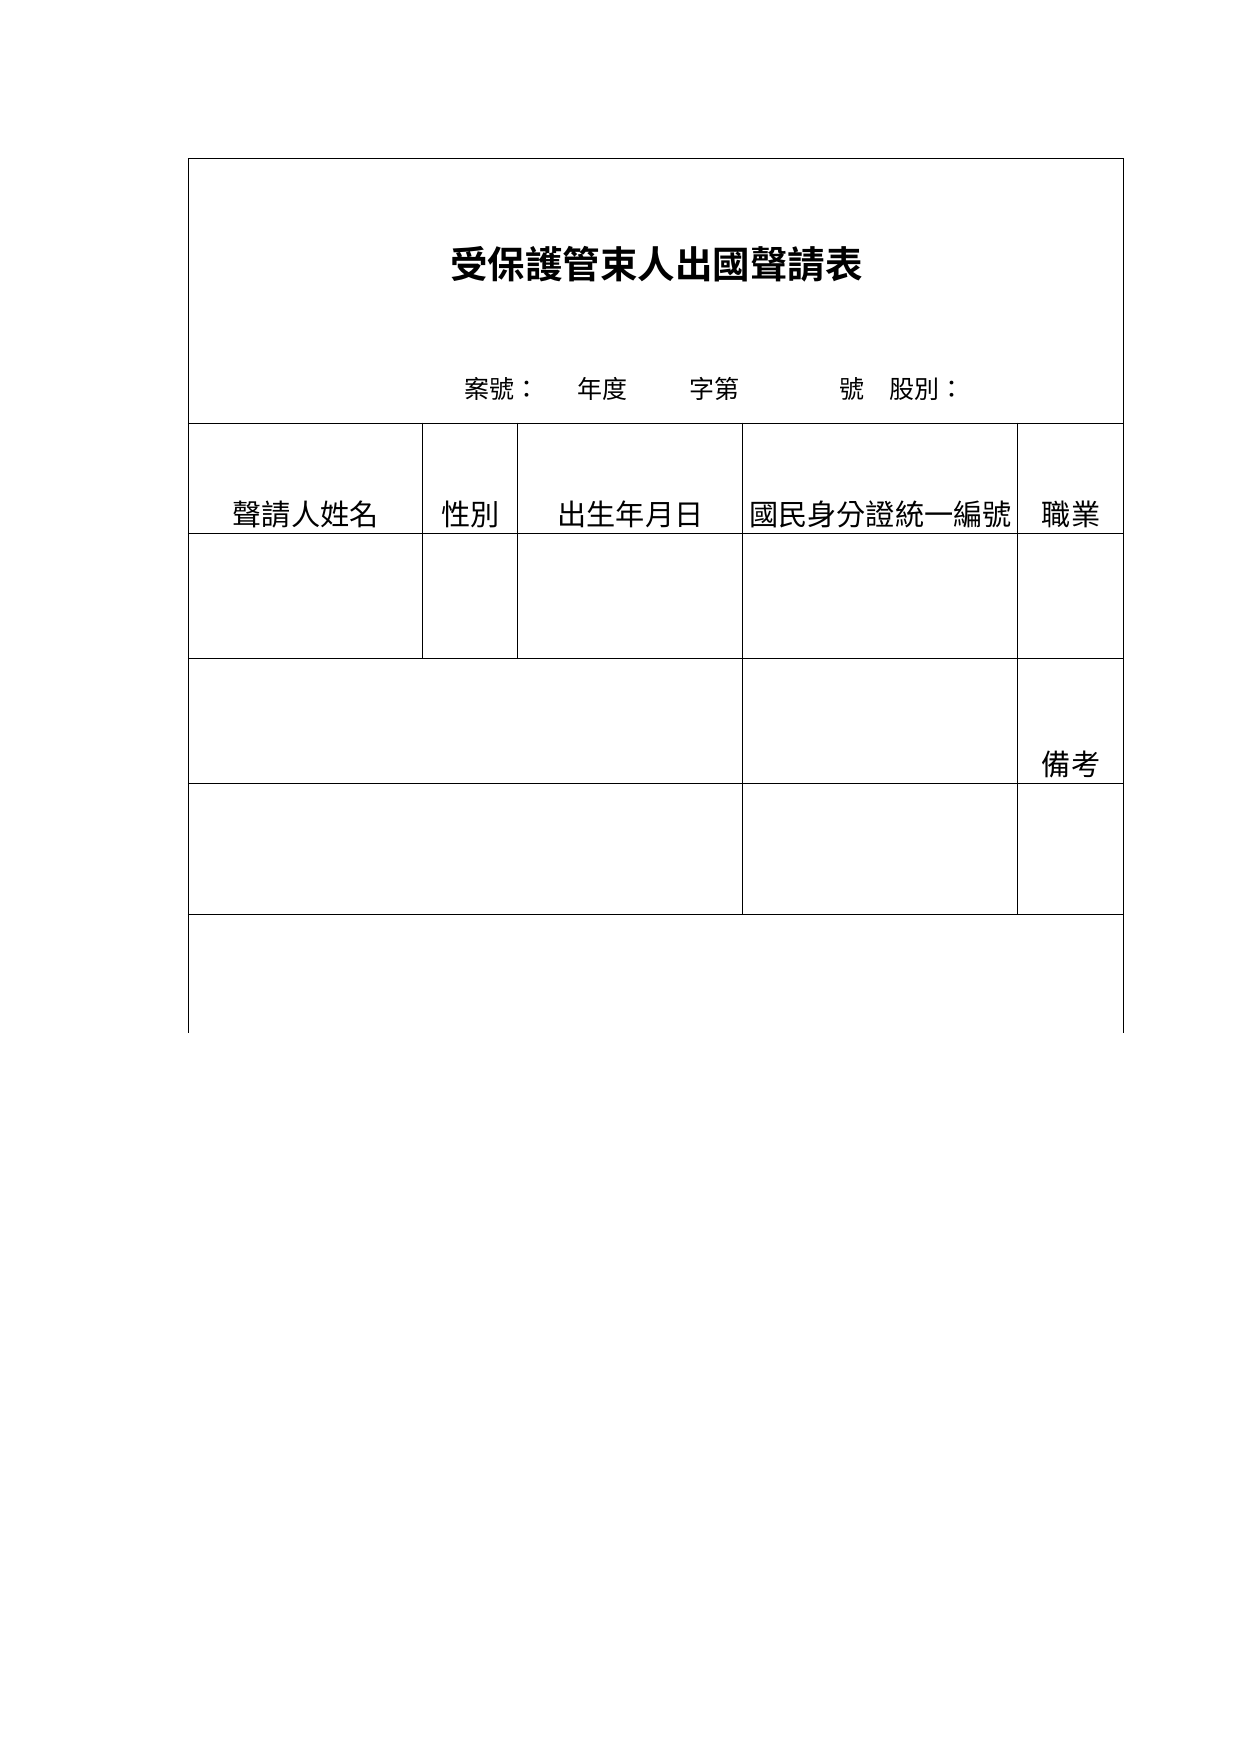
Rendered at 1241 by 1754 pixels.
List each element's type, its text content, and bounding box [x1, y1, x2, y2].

table_cell [423, 534, 517, 658]
table_cell [1018, 784, 1123, 914]
table_cell [743, 659, 1017, 783]
table_cell 國民身分證統一編號 [743, 424, 1017, 533]
table_cell 聲請人姓名 [189, 424, 422, 533]
table_cell [189, 784, 742, 914]
table_cell [1018, 534, 1123, 658]
table_cell [189, 659, 742, 783]
table_cell [189, 915, 1123, 1033]
table_cell [743, 784, 1017, 914]
table_cell 出生年月日 [518, 424, 742, 533]
table_cell [518, 534, 742, 658]
table_cell 職業 [1018, 424, 1123, 533]
table_header 受保護管束人出國聲請表 案號： 年度 字第 號 股別： [189, 159, 1123, 422]
table_cell 備考 [1018, 659, 1123, 783]
table_cell [189, 534, 422, 658]
table_cell 性別 [423, 424, 517, 533]
table_cell [743, 534, 1017, 658]
